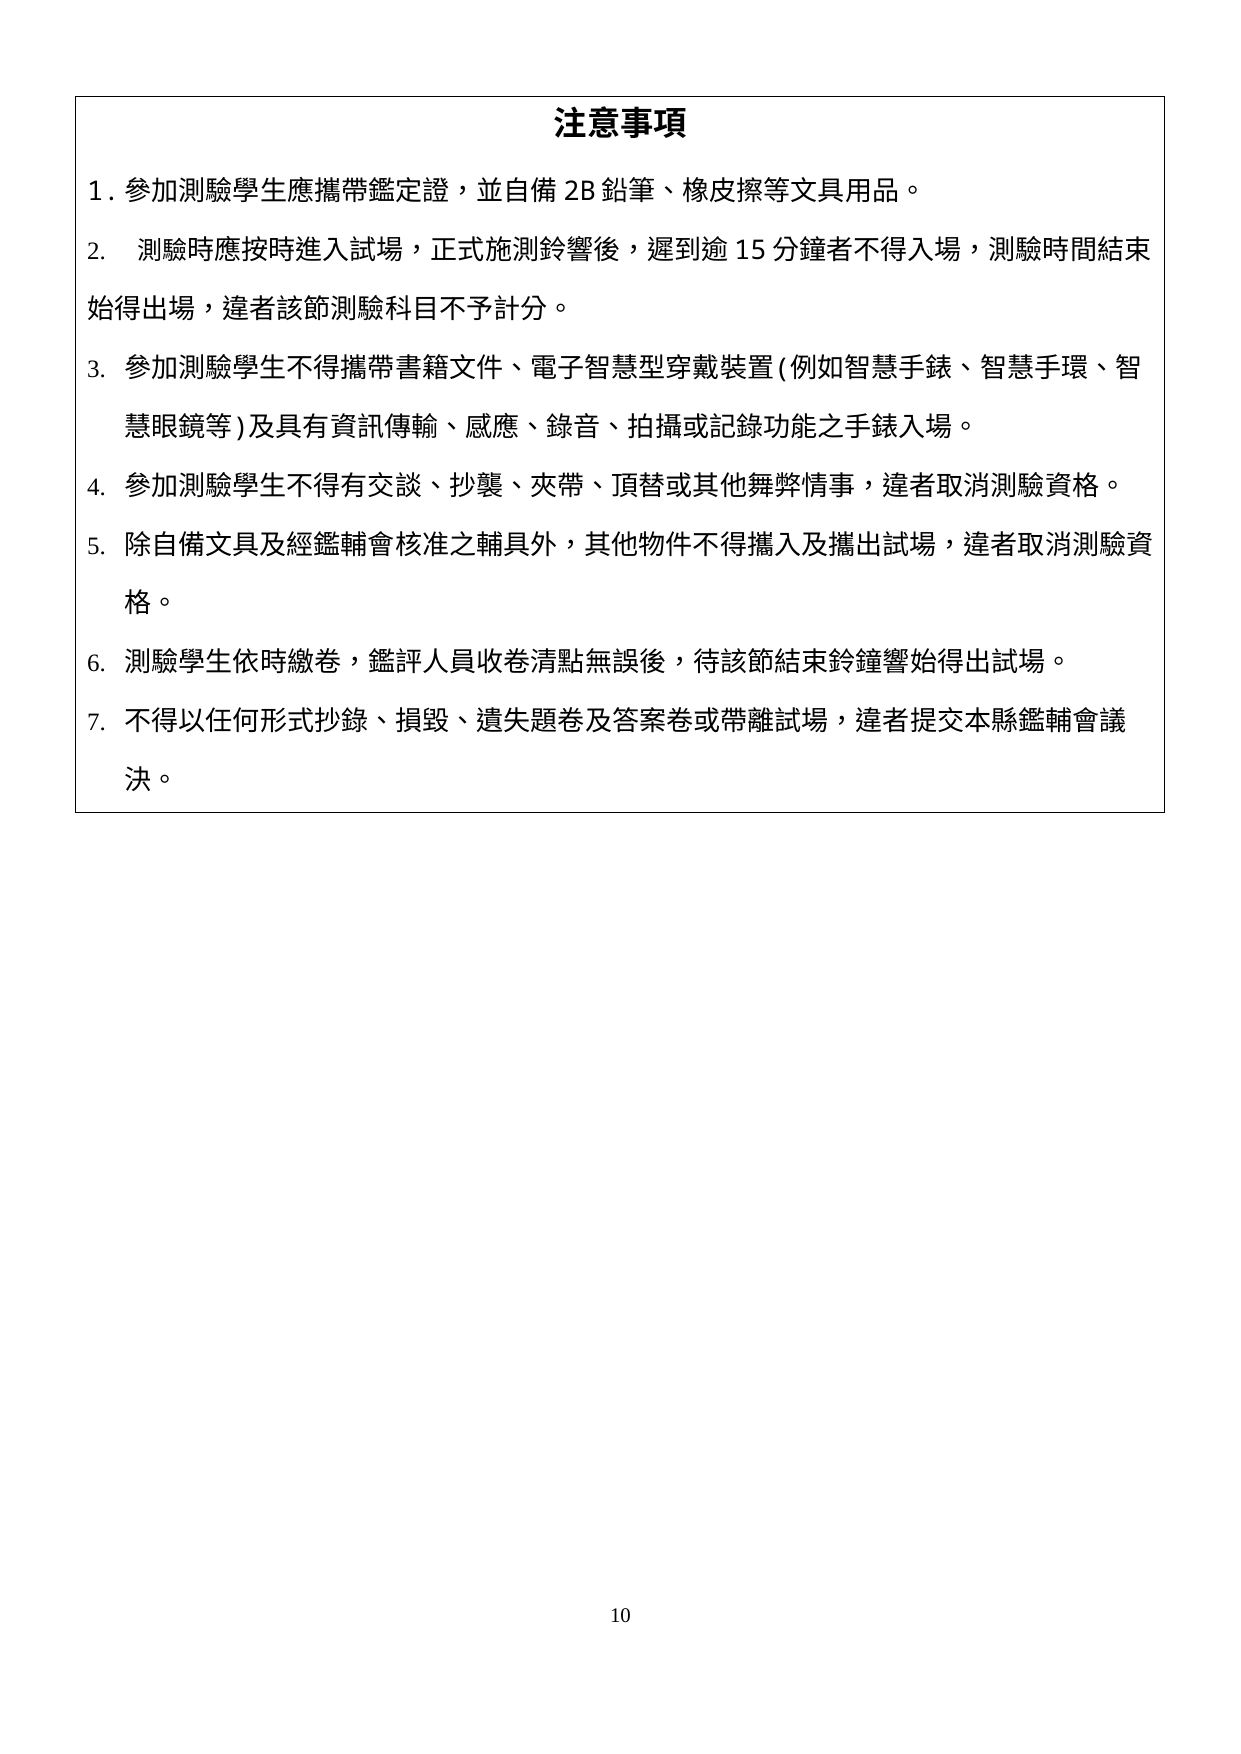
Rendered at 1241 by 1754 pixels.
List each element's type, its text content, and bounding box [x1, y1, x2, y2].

table_cell 注意事項 參加測驗學生應攜帶鑑定證，並自備2B鉛筆、橡皮擦等文具用品。 測驗時應按時進入試場，正式施測鈴響後，遲到逾15分鐘者不得入場，測驗時間結束始得出場，違者該節測驗科目不予計分。 參加測驗學生不得攜帶書籍文件、電子智慧型穿戴裝置(例如智慧手錶、智慧手環、智慧眼鏡等)及具有資訊傳輸、感應、錄音、拍攝或記錄功能之手錶入場。 參加測驗學生不得有交談、抄襲、夾帶、頂替或其他舞弊情事，違者取消測驗資格。 除自備文具及經鑑輔會核准之輔具外，其他物件不得攜入及攜出試場，違者取消測驗資格。 測驗學生依時繳卷，鑑評人員收卷清點無誤後，待該節結束鈴鐘響始得出試場。 不得以任何形式抄錄、損毀、遺失題卷及答案卷或帶離試場，違者提交本縣鑑輔會議決。 [76, 97, 1164, 812]
